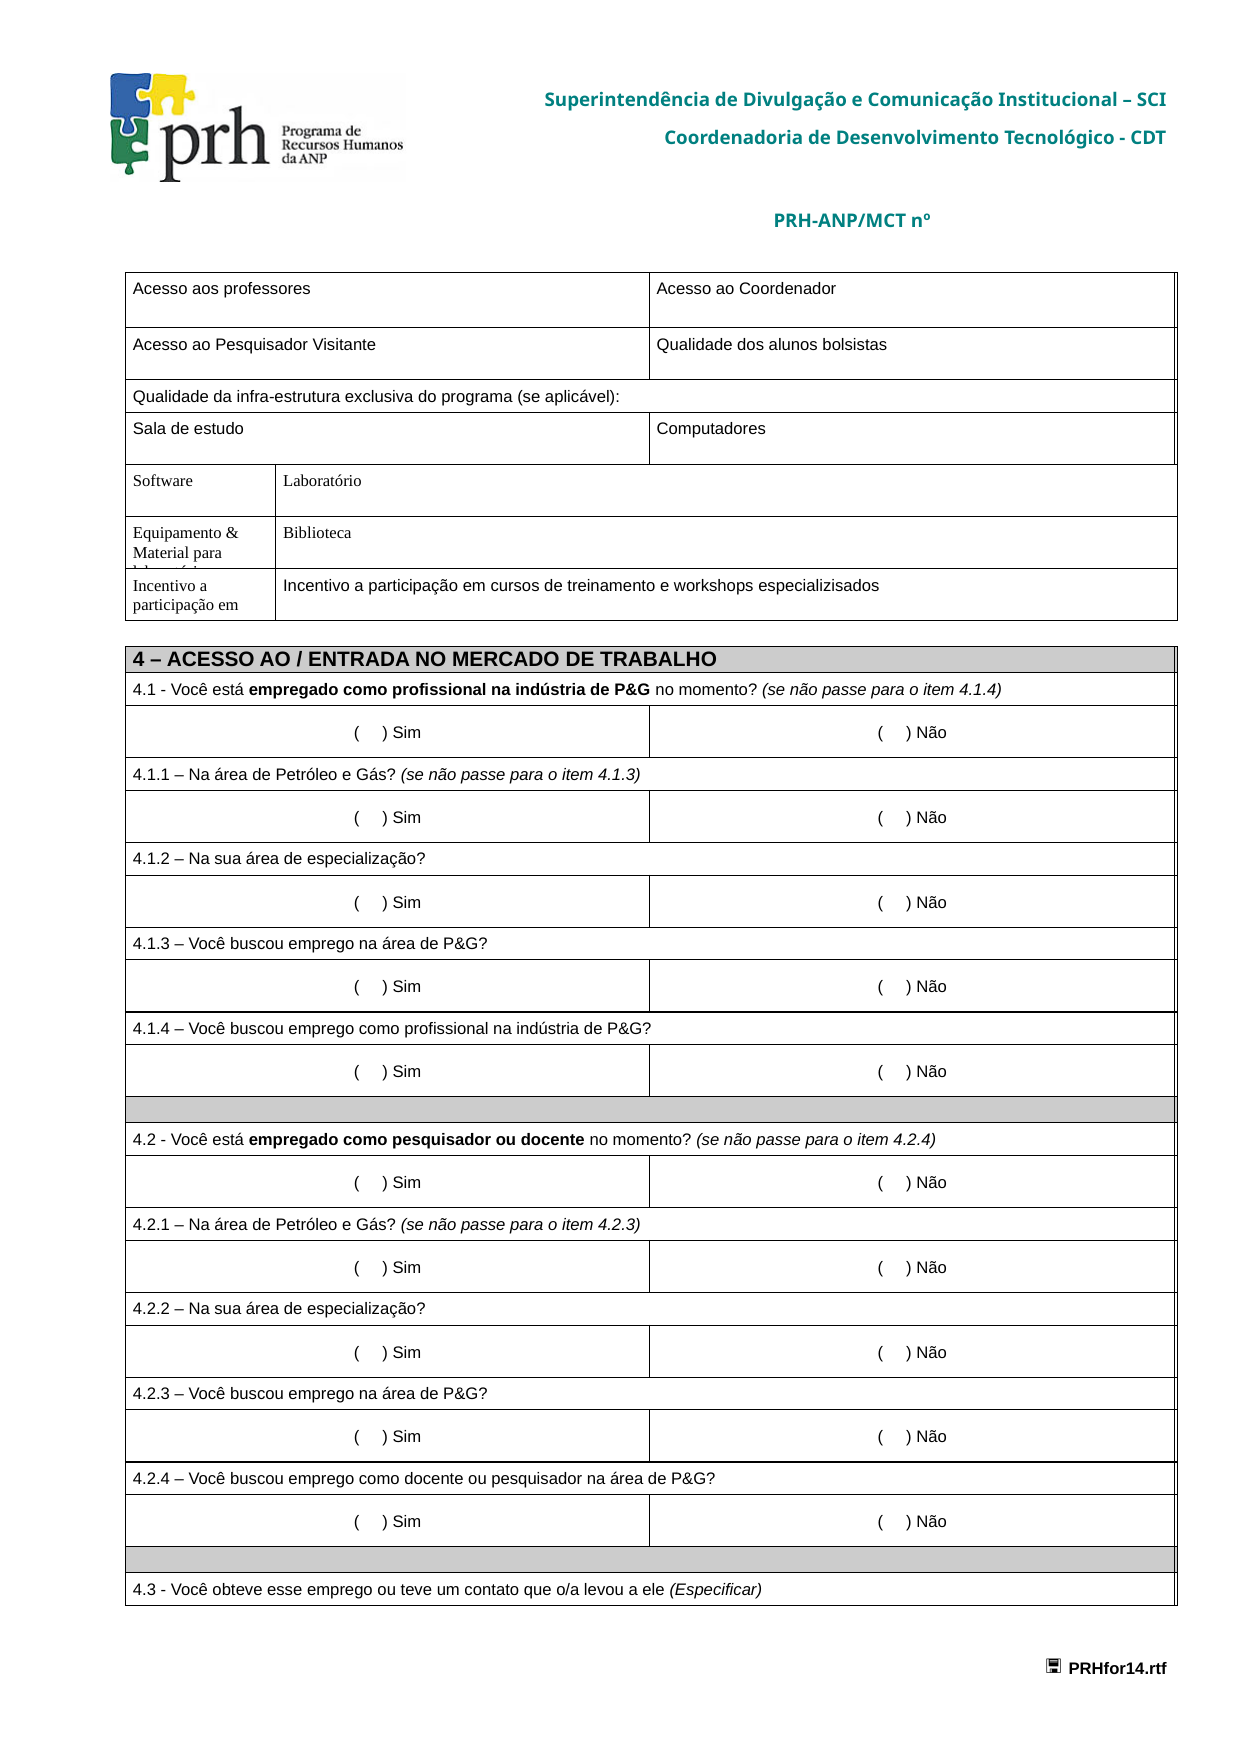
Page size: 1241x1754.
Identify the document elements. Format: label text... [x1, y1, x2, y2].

table_cell ( ) Sim [126, 791, 649, 842]
table_cell ( ) Não [650, 1410, 1174, 1461]
table_cell ( ) Não [650, 1495, 1174, 1546]
table_cell ( ) Não [650, 1326, 1174, 1377]
table_cell [126, 1547, 1174, 1572]
table_cell ( ) Não [650, 1241, 1174, 1292]
table_cell ( ) Sim [126, 1495, 649, 1546]
table_cell ( ) Não [650, 876, 1174, 927]
table_cell ( ) Sim [126, 876, 649, 927]
table_cell ( ) Sim [126, 1241, 649, 1292]
table_cell 4.1 - Você está empregado como profissional na indústria de P&G no momento? (se não passe para o item 4.1.4) [126, 673, 1174, 705]
table_cell [125, 621, 1174, 646]
table_cell [126, 1097, 1174, 1122]
table_cell 4.1.2 – Na sua área de especialização? [126, 843, 1174, 874]
table_cell 4.2.1 – Na área de Petróleo e Gás? (se não passe para o item 4.2.3) [126, 1208, 1174, 1240]
table_cell Acesso ao Coordenador [650, 273, 1174, 327]
table_cell 4.1.3 – Você buscou emprego na área de P&G? [126, 928, 1174, 959]
table_cell Incentivo a participação em congressos, seminários e conferências [126, 569, 275, 620]
table_cell ( ) Sim [126, 1410, 649, 1461]
table_cell Incentivo a participação em cursos de treinamento e workshops especializisados [276, 569, 1177, 620]
table_cell 4.1.4 – Você buscou emprego como profissional na indústria de P&G? [126, 1013, 1174, 1044]
table_cell Sala de estudo [126, 413, 649, 464]
table_cell ( ) Não [650, 706, 1174, 757]
table_cell 4.2.3 – Você buscou emprego na área de P&G? [126, 1378, 1174, 1409]
table_cell ( ) Não [650, 1045, 1174, 1096]
table_cell ( ) Não [650, 791, 1174, 842]
table_cell Software [126, 465, 275, 516]
table_cell 4 – ACESSO AO / ENTRADA NO MERCADO DE TRABALHO [126, 647, 1174, 672]
table_cell Acesso aos professores [126, 273, 649, 327]
table_cell 4.1.1 – Na área de Petróleo e Gás? (se não passe para o item 4.1.3) [126, 758, 1174, 790]
table_cell Acesso ao Pesquisador Visitante [126, 328, 649, 379]
table_cell 4.2.2 – Na sua área de especialização? [126, 1293, 1174, 1324]
table_cell ( ) Sim [126, 1326, 649, 1377]
table_cell ( ) Não [650, 1156, 1174, 1207]
table_cell Biblioteca [276, 517, 1177, 568]
table_cell 4.2.4 – Você buscou emprego como docente ou pesquisador na área de P&G? [126, 1463, 1174, 1494]
table_cell Qualidade dos alunos bolsistas [650, 328, 1174, 379]
table_cell Equipamento & Material para laboratório [126, 517, 275, 568]
table_cell 4.3 - Você obteve esse emprego ou teve um contato que o/a levou a ele (Especificar) [126, 1573, 1174, 1605]
table_cell ( ) Não [650, 960, 1174, 1011]
table_cell ( ) Sim [126, 960, 649, 1011]
table_cell ( ) Sim [126, 706, 649, 757]
picture [110, 73, 407, 182]
table_cell Computadores [650, 413, 1174, 464]
table_cell Laboratório [276, 465, 1177, 516]
table_cell ( ) Sim [126, 1156, 649, 1207]
table_cell ( ) Sim [126, 1045, 649, 1096]
table_cell 4.2 - Você está empregado como pesquisador ou docente no momento? (se não passe para o item 4.2.4) [126, 1123, 1174, 1155]
table_cell Qualidade da infra-estrutura exclusiva do programa (se aplicável): [126, 380, 1174, 412]
